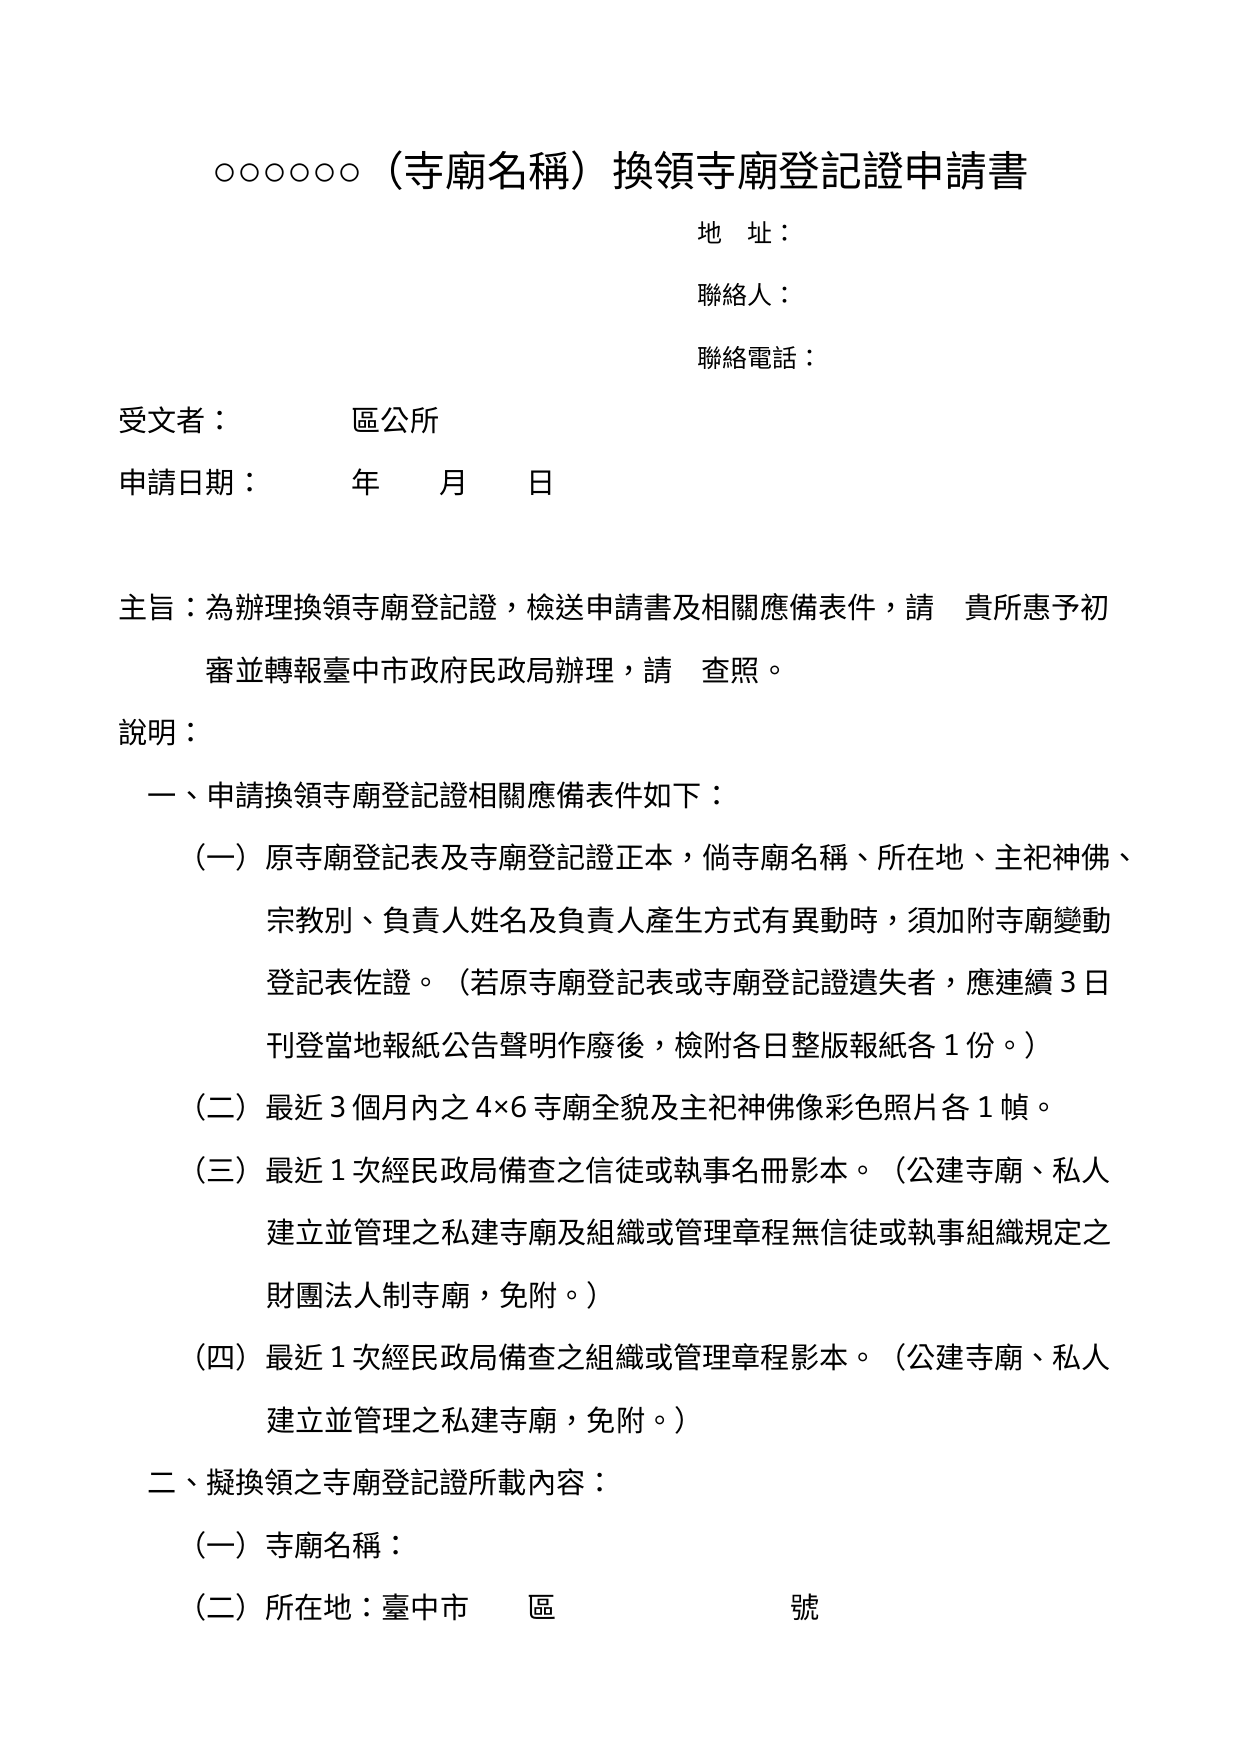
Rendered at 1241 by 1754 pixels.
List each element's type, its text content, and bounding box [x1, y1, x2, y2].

text 地 址： [118, 189, 1122, 252]
text （三）最近1次經民政局備查之信徒或執事名冊影本。（公建寺廟、私人建立並管理之私建寺廟及組織或管理章程無信徒或執事組織規定之財團法人制寺廟，免附。） [177, 1127, 1122, 1314]
text 申請日期： 年 月 日 [118, 439, 1122, 502]
text （四）最近1次經民政局備查之組織或管理章程影本。（公建寺廟、私人建立並管理之私建寺廟，免附。） [177, 1314, 1122, 1439]
text 二、擬換領之寺廟登記證所載內容： [148, 1439, 1122, 1502]
text （一）寺廟名稱： [177, 1502, 1122, 1564]
text 聯絡人： [118, 252, 1122, 314]
text （二）最近3個月內之4×6寺廟全貌及主祀神佛像彩色照片各1幀。 [177, 1064, 1122, 1127]
text （一）原寺廟登記表及寺廟登記證正本，倘寺廟名稱、所在地、主祀神佛、宗教別、負責人姓名及負責人產生方式有異動時，須加附寺廟變動登記表佐證。（若原寺廟登記表或寺廟登記證遺失者，應連續3日刊登當地報紙公告聲明作廢後，檢附各日整版報紙各1份。） [177, 814, 1122, 1064]
text 聯絡電話： [118, 314, 1122, 377]
text （二）所在地：臺中市 區 號 [177, 1564, 1122, 1627]
text 一、申請換領寺廟登記證相關應備表件如下： [148, 752, 1122, 814]
text 說明： [118, 689, 1122, 752]
text 主旨：為辦理換領寺廟登記證，檢送申請書及相關應備表件，請 貴所惠予初審並轉報臺中市政府民政局辦理，請 查照。 [118, 564, 1122, 689]
text ○○○○○○（寺廟名稱）換領寺廟登記證申請書 [118, 127, 1122, 189]
text 受文者： 區公所 [118, 377, 1122, 439]
